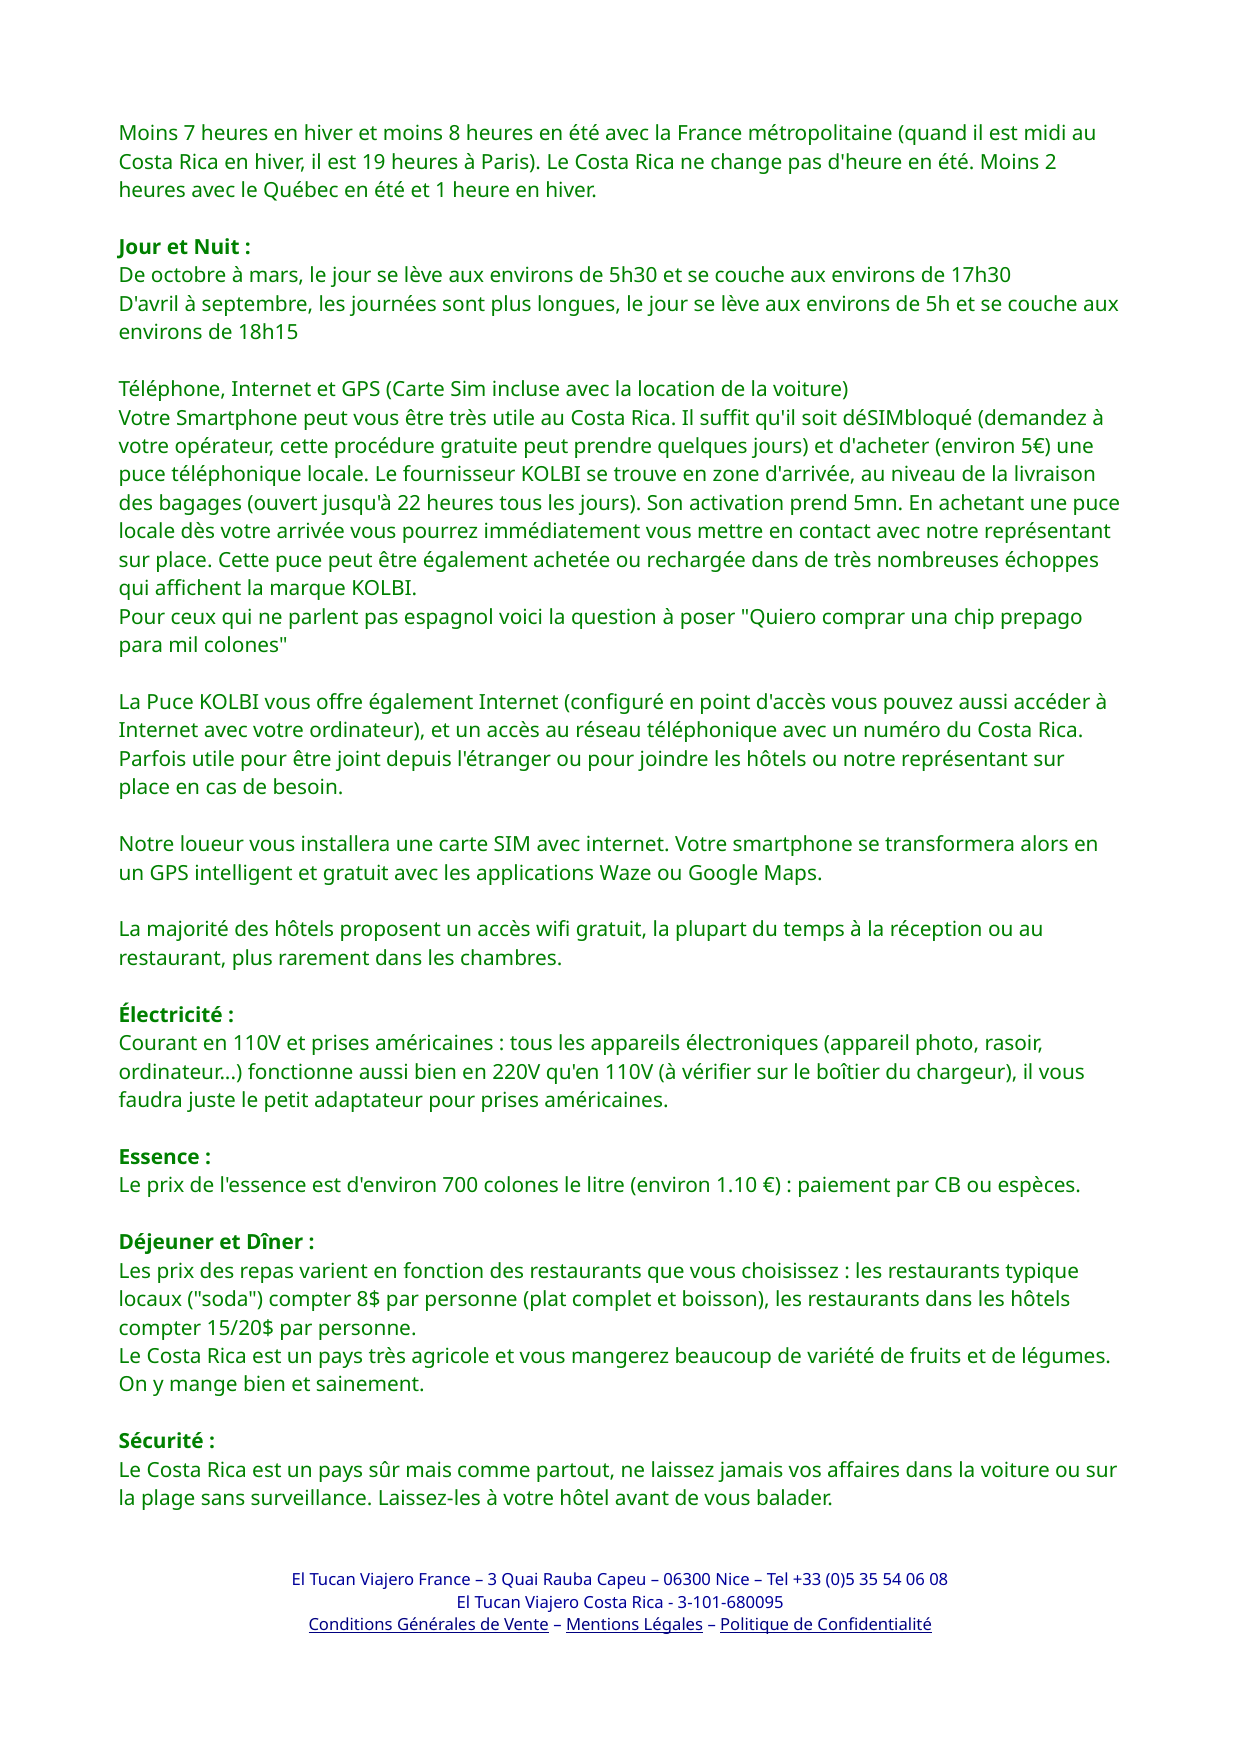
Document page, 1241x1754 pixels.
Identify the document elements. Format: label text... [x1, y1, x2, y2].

text Moins 7 heures en hiver et moins 8 heures en été avec la France métropolitaine (quand il est midi au Costa Rica en hiver, il est 19 heures à Paris). Le Costa Rica ne change pas d'heure en été. Moins 2 heures avec le Québec en été et 1 heure en hiver. [118, 118, 1122, 232]
text Essence : Le prix de l'essence est d'environ 700 colones le litre (environ 1.10 €) : paiement par CB ou espèces. [118, 1114, 1122, 1227]
text Votre Smartphone peut vous être très utile au Costa Rica. Il suffit qu'il soit déSIMbloqué (demandez à votre opérateur, cette procédure gratuite peut prendre quelques jours) et d'acheter (environ 5€) une puce téléphonique locale. Le fournisseur KOLBI se trouve en zone d'arrivée, au niveau de la livraison des bagages (ouvert jusqu'à 22 heures tous les jours). Son activation prend 5mn. En achetant une puce locale dès votre arrivée vous pourrez immédiatement vous mettre en contact avec notre représentant sur place. Cette puce peut être également achetée ou rechargée dans de très nombreuses échoppes qui affichent la marque KOLBI. [118, 403, 1122, 602]
text Électricité : Courant en 110V et prises américaines : tous les appareils électroniques (appareil photo, rasoir, ordinateur...) fonctionne aussi bien en 220V qu'en 110V (à vérifier sur le boîtier du chargeur), il vous faudra juste le petit adaptateur pour prises américaines. [118, 1000, 1122, 1114]
text Téléphone, Internet et GPS (Carte Sim incluse avec la location de la voiture) [118, 346, 1122, 403]
text Sécurité : [118, 1426, 1122, 1455]
text Déjeuner et Dîner : Les prix des repas varient en fonction des restaurants que vous choisissez : les restaurants typique locaux ("soda") compter 8$ par personne (plat complet et boisson), les restaurants dans les hôtels compter 15/20$ par personne. Le Costa Rica est un pays très agricole et vous mangerez beaucoup de variété de fruits et de légumes. On y mange bien et sainement. [118, 1227, 1122, 1398]
text Pour ceux qui ne parlent pas espagnol voici la question à poser "Quiero comprar una chip prepago para mil colones" [118, 602, 1122, 659]
text La Puce KOLBI vous offre également Internet (configuré en point d'accès vous pouvez aussi accéder à Internet avec votre ordinateur), et un accès au réseau téléphonique avec un numéro du Costa Rica. Parfois utile pour être joint depuis l'étranger ou pour joindre les hôtels ou notre représentant sur place en cas de besoin. Notre loueur vous installera une carte SIM avec internet. Votre smartphone se transformera alors en un GPS intelligent et gratuit avec les applications Waze ou Google Maps. La majorité des hôtels proposent un accès wifi gratuit, la plupart du temps à la réception ou au restaurant, plus rarement dans les chambres. [118, 687, 1122, 971]
text Le Costa Rica est un pays sûr mais comme partout, ne laissez jamais vos affaires dans la voiture ou sur la plage sans surveillance. Laissez-les à votre hôtel avant de vous balader. [118, 1455, 1122, 1512]
text Jour et Nuit : De octobre à mars, le jour se lève aux environs de 5h30 et se couche aux environs de 17h30 D'avril à septembre, les journées sont plus longues, le jour se lève aux environs de 5h et se couche aux environs de 18h15 [118, 232, 1122, 346]
